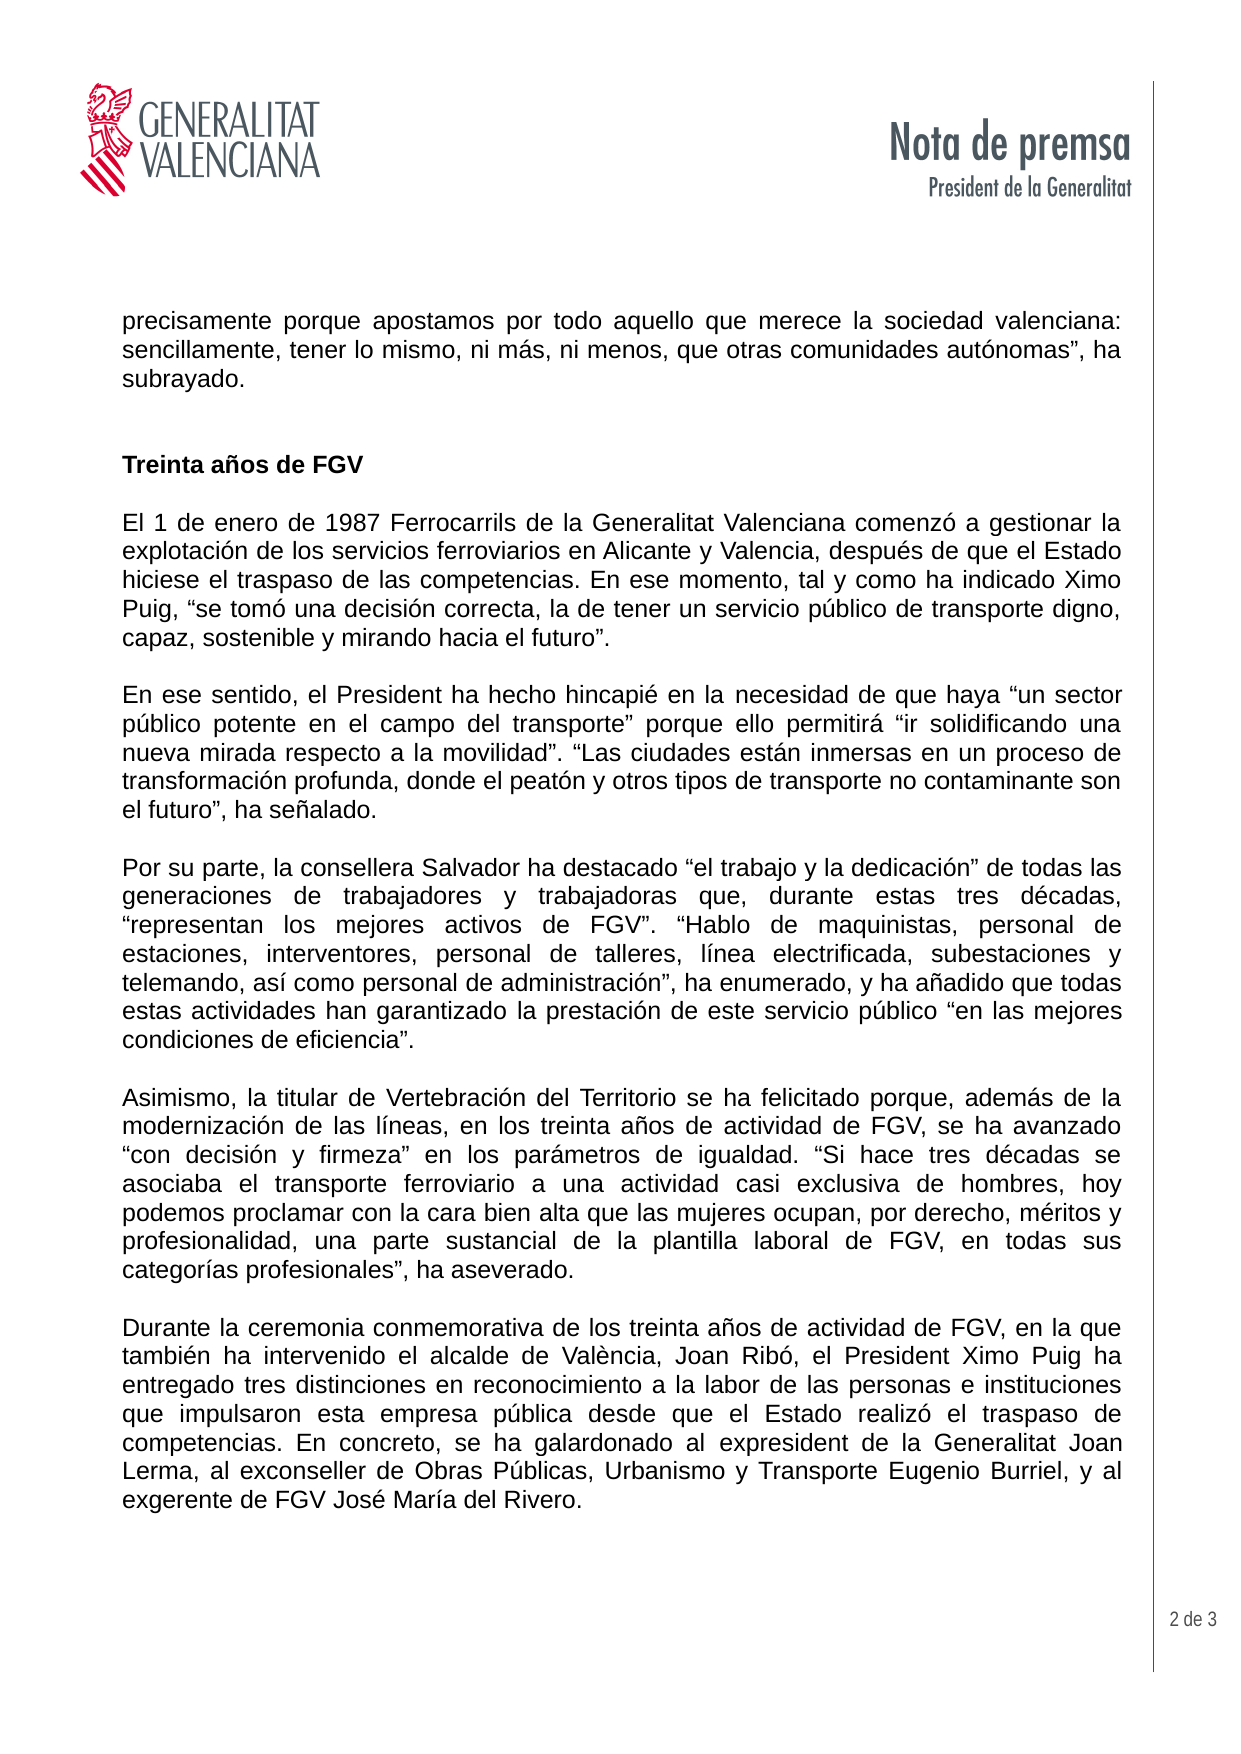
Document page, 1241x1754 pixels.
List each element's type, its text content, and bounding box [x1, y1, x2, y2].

text El 1 de enero de 1987 Ferrocarrils de la Generalitat Valenciana comenzó a gestionar la explotación de los servicios ferroviarios en Alicante y Valencia, después de que el Estado hiciese el traspaso de las competencias. En ese momento, tal y como ha indicado Ximo Puig, “se tomó una decisión correcta, la de tener un servicio público de transporte digno, capaz, sostenible y mirando hacia el futuro”. [122, 507, 1123, 651]
text Durante la ceremonia conmemorativa de los treinta años de actividad de FGV, en la que también ha intervenido el alcalde de València, Joan Ribó, el President Ximo Puig ha entregado tres distinciones en reconocimiento a la labor de las personas e instituciones que impulsaron esta empresa pública desde que el Estado realizó el traspaso de competencias. En concreto, se ha galardonado al expresident de la Generalitat Joan Lerma, al exconseller de Obras Públicas, Urbanismo y Transporte Eugenio Burriel, y al exgerente de FGV José María del Rivero. [122, 1312, 1123, 1514]
text Treinta años de FGV [122, 450, 1123, 479]
text Asimismo, la titular de Vertebración del Territorio se ha felicitado porque, además de la modernización de las líneas, en los treinta años de actividad de FGV, se ha avanzado “con decisión y firmeza” en los parámetros de igualdad. “Si hace tres décadas se asociaba el transporte ferroviario a una actividad casi exclusiva de hombres, hoy podemos proclamar con la cara bien alta que las mujeres ocupan, por derecho, méritos y profesionalidad, una parte sustancial de la plantilla laboral de FGV, en todas sus categorías profesionales”, ha aseverado. [122, 1082, 1123, 1284]
picture [0, 0, 1241, 278]
text Por su parte, la consellera Salvador ha destacado “el trabajo y la dedicación” de todas las generaciones de trabajadores y trabajadoras que, durante estas tres décadas, “representan los mejores activos de FGV”. “Hablo de maquinistas, personal de estaciones, interventores, personal de talleres, línea electrificada, subestaciones y telemando, así como personal de administración”, ha enumerado, y ha añadido que todas estas actividades han garantizado la prestación de este servicio público “en las mejores condiciones de eficiencia”. [122, 852, 1123, 1054]
text precisamente porque apostamos por todo aquello que merece la sociedad valenciana: sencillamente, tener lo mismo, ni más, ni menos, que otras comunidades autónomas”, ha subrayado. [122, 306, 1123, 392]
text En ese sentido, el President ha hecho hincapié en la necesidad de que haya “un sector público potente en el campo del transporte” porque ello permitirá “ir solidificando una nueva mirada respecto a la movilidad”. “Las ciudades están inmersas en un proceso de transformación profunda, donde el peatón y otros tipos de transporte no contaminante son el futuro”, ha señalado. [122, 680, 1123, 824]
